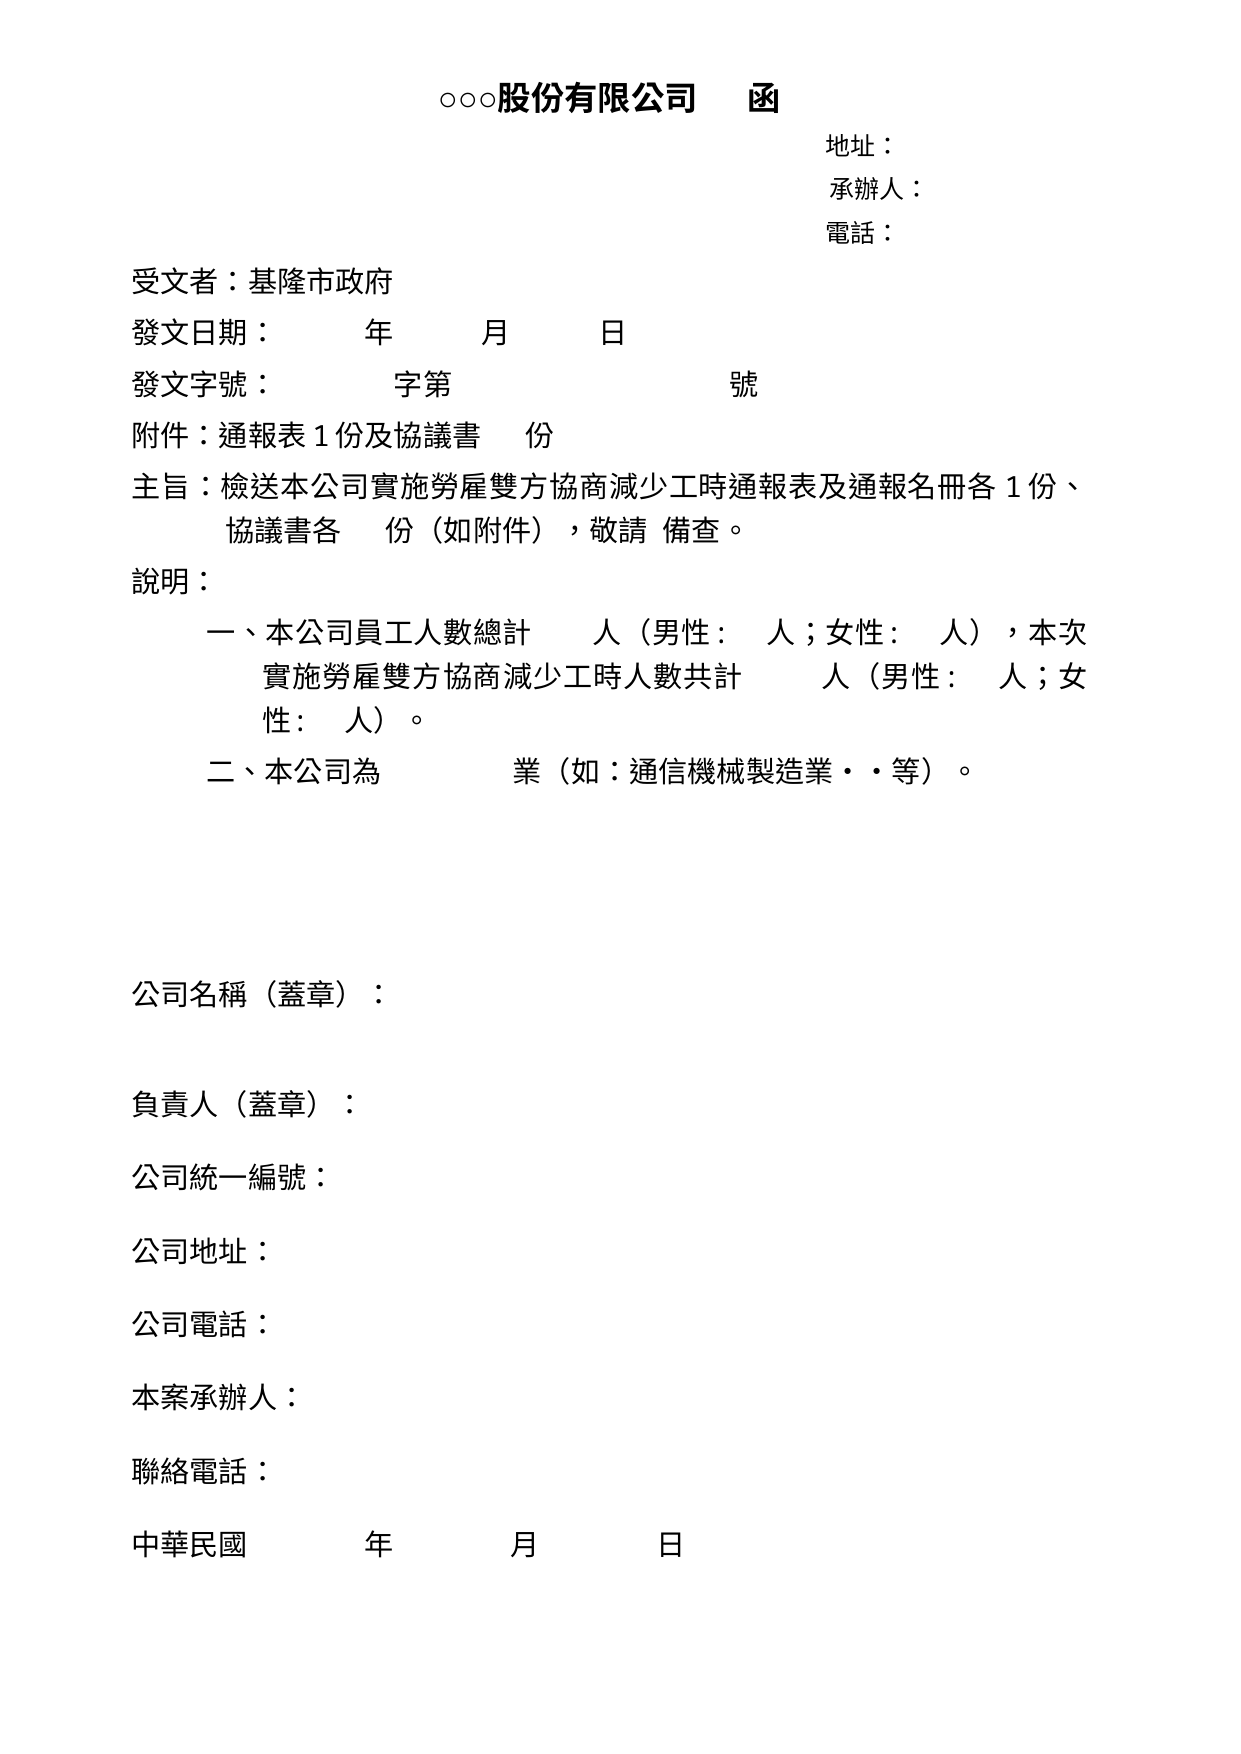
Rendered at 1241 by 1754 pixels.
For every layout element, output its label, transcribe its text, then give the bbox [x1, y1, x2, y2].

text ○○○股份有限公司 函 [131, 75, 1087, 119]
text 二、本公司為 業（如：通信機械製造業‧‧等）。 [206, 747, 1087, 791]
text 聯絡電話： [131, 1459, 1087, 1488]
text 公司電話： [131, 1312, 1087, 1341]
text 公司地址： [131, 1239, 1087, 1268]
text 電話： [131, 214, 900, 250]
text 負責人（蓋章）： [131, 1092, 1087, 1121]
text 發文字號： 字第 號 [131, 360, 1087, 404]
text 公司統一編號： [131, 1165, 1087, 1194]
text 主旨：檢送本公司實施勞雇雙方協商減少工時通報表及通報名冊各1份、協議書各 份（如附件），敬請 備查。 [131, 462, 1087, 550]
text 一、本公司員工人數總計 人（男性: 人；女性: 人），本次實施勞雇雙方協商減少工時人數共計 人（男性: 人；女性: 人）。 [206, 609, 1087, 740]
text 受文者：基隆市政府 [131, 257, 1087, 301]
text 承辦人： [131, 170, 929, 206]
text 公司名稱（蓋章）： [131, 982, 1087, 1011]
text 說明： [131, 557, 1087, 601]
text 附件：通報表1份及協議書 份 [131, 411, 1087, 455]
text 地址： [131, 126, 900, 162]
text 發文日期： 年 月 日 [131, 309, 1087, 352]
text 中華民國 年 月 日 [131, 1532, 1087, 1561]
text 本案承辦人： [131, 1385, 1087, 1414]
